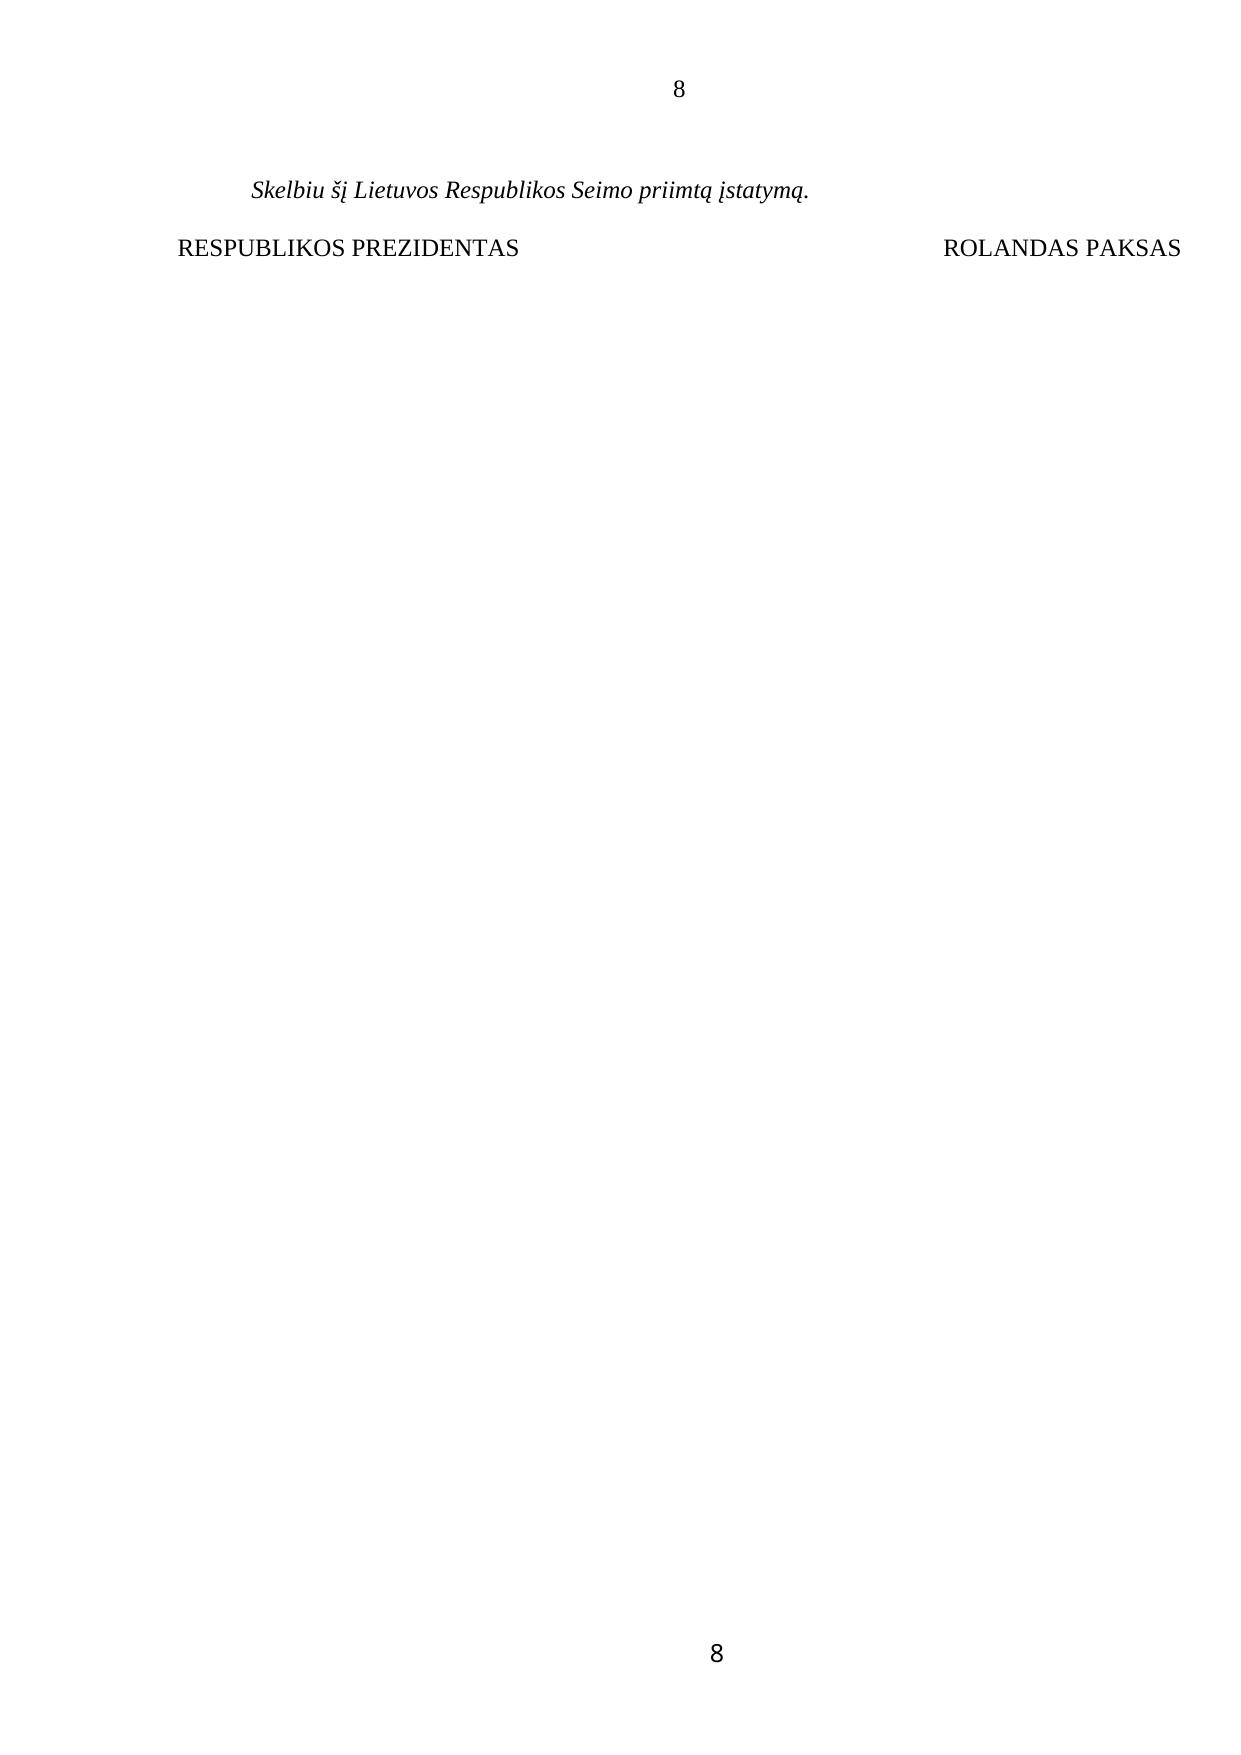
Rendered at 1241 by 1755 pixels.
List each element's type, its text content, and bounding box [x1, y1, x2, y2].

text Skelbiu šį Lietuvos Respublikos Seimo priimtą įstatymą. [177, 176, 1181, 204]
text RESPUBLIKOS PREZIDENTAS ROLANDAS PAKSAS [177, 233, 1181, 262]
